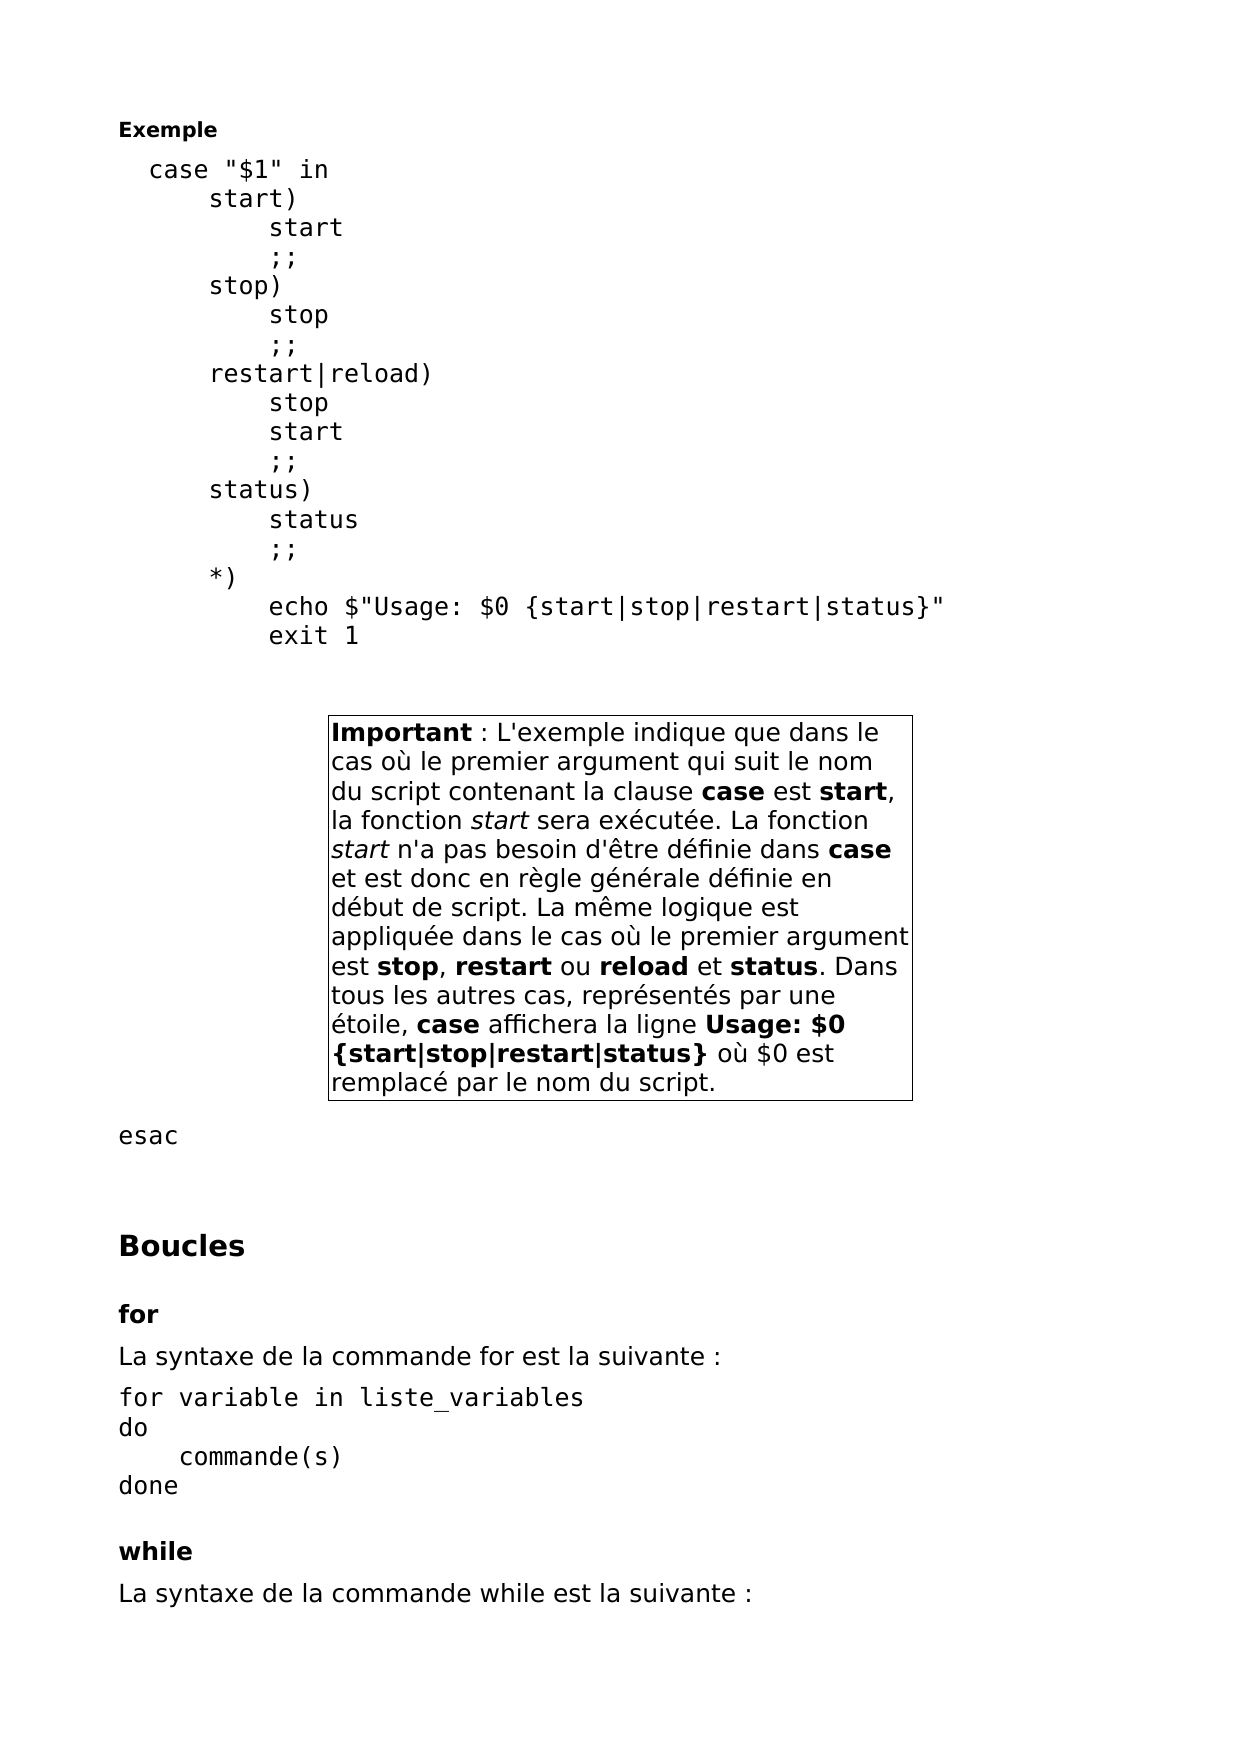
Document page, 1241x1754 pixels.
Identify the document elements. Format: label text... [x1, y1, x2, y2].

text case "$1" in start) start ;; stop) stop ;; restart|reload) stop start ;; status) status ;; *) echo $"Usage: $0 {start|stop|restart|status}" exit 1 esac [118, 155, 1122, 1150]
subtitle while [118, 1537, 1122, 1566]
table_header Important : L'exemple indique que dans le cas où le premier argument qui suit le nom du script contenant la clause case est start, la fonction start sera exécutée. La fonction start n'a pas besoin d'être définie dans case et est donc en règle générale définie en début de script. La même logique est appliquée dans le cas où le premier argument est stop, restart ou reload et status. Dans tous les autres cas, représentés par une étoile, case affichera la ligne Usage: $0 {start|stop|restart|status} où $0 est remplacé par le nom du script. [329, 716, 912, 1100]
subtitle Exemple [118, 118, 1122, 142]
subtitle Boucles [118, 1229, 1122, 1263]
subtitle for [118, 1300, 1122, 1329]
text La syntaxe de la commande while est la suivante : [118, 1579, 1122, 1608]
text for variable in liste_variables do commande(s) done [118, 1384, 1122, 1500]
text La syntaxe de la commande for est la suivante : [118, 1342, 1122, 1371]
